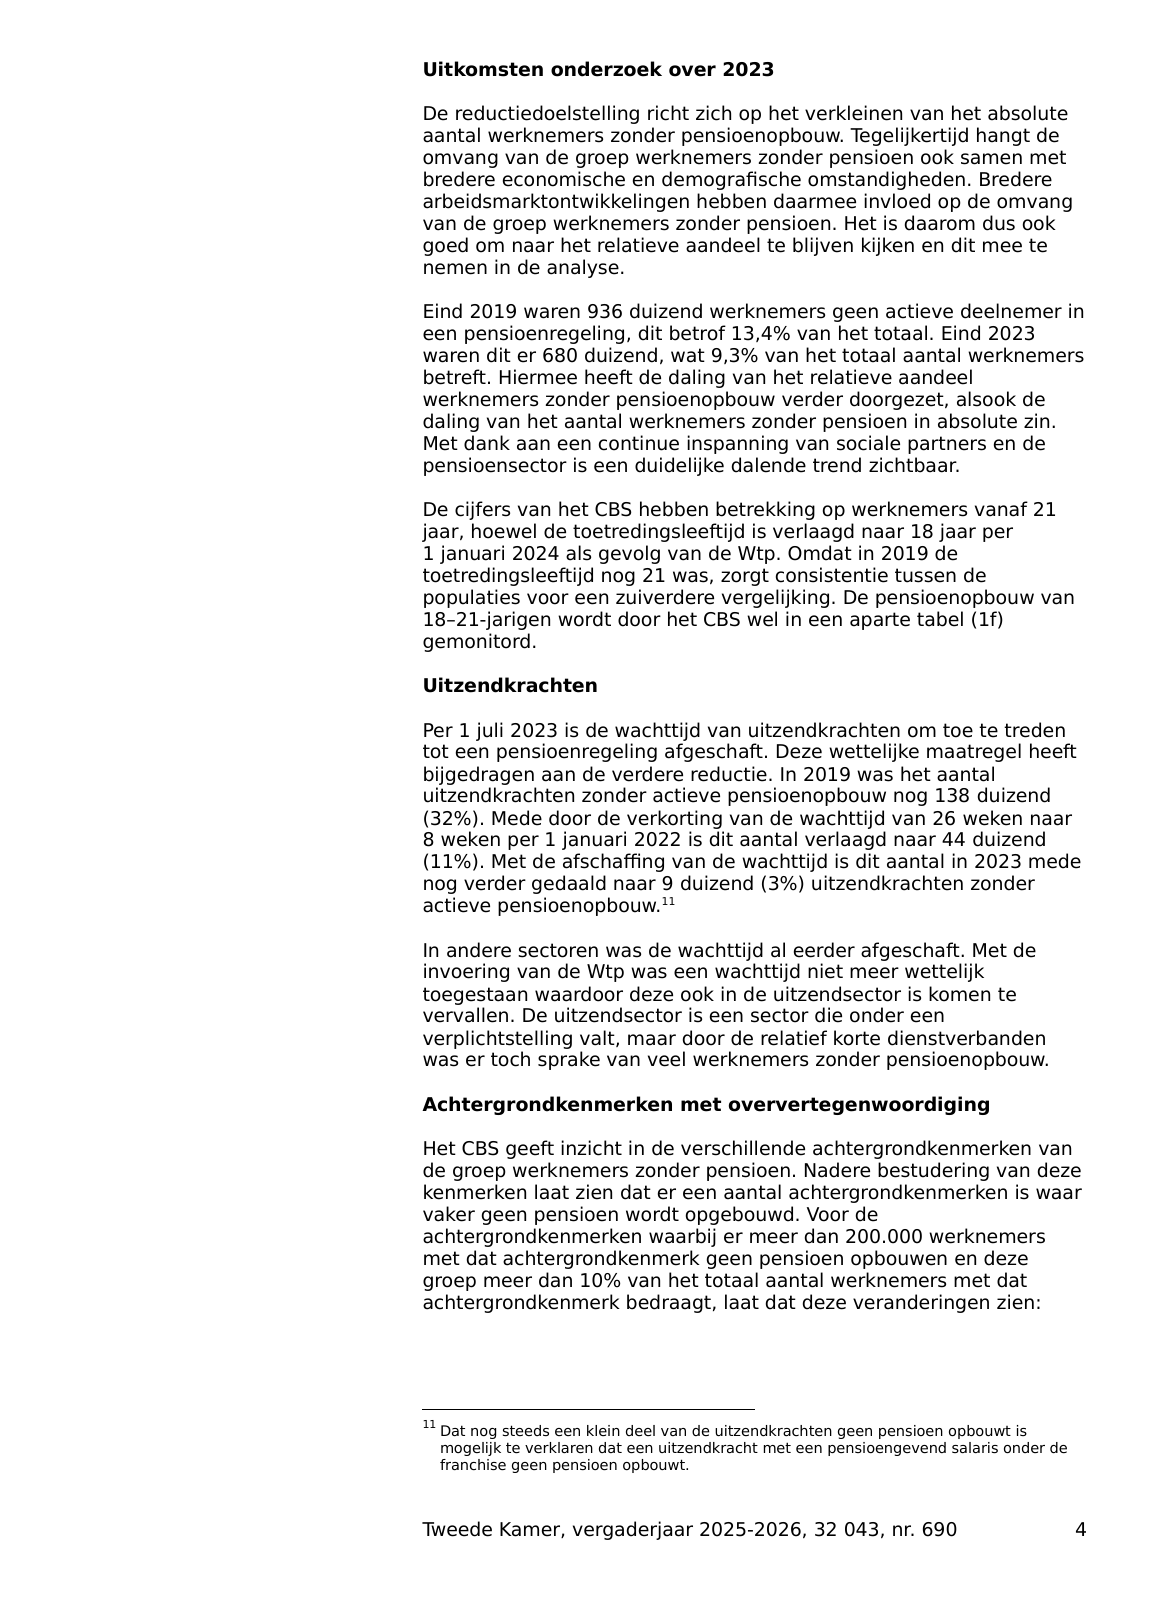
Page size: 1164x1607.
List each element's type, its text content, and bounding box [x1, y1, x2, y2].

text Dat nog steeds een klein deel van de uitzendkrachten geen pensioen opbouwt is mogelijk te verklaren dat een uitzendkracht met een pensioengevend salaris onder de franchise geen pensioen opbouwt. [422, 1418, 1087, 1474]
text Eind 2019 waren 936 duizend werknemers geen actieve deelnemer in een pensioenregeling, dit betrof 13,4% van het totaal. Eind 2023 waren dit er 680 duizend, wat 9,3% van het totaal aantal werknemers betreft. Hiermee heeft de daling van het relatieve aandeel werknemers zonder pensioenopbouw verder doorgezet, alsook de daling van het aantal werknemers zonder pensioen in absolute zin. Met dank aan een continue inspanning van sociale partners en de pensioensector is een duidelijke dalende trend zichtbaar. [422, 301, 1087, 477]
text Per 1 juli 2023 is de wachttijd van uitzendkrachten om toe te treden tot een pensioenregeling afgeschaft. Deze wettelijke maatregel heeft bijgedragen aan de verdere reductie. In 2019 was het aantal uitzendkrachten zonder actieve pensioenopbouw nog 138 duizend (32%). Mede door de verkorting van de wachttijd van 26 weken naar 8 weken per 1 januari 2022 is dit aantal verlaagd naar 44 duizend (11%). Met de afschaffing van de wachttijd is dit aantal in 2023 mede nog verder gedaald naar 9 duizend (3%) uitzendkrachten zonder actieve pensioenopbouw. [422, 719, 1087, 917]
subtitle Achtergrondkenmerken met oververtegenwoordiging [422, 1093, 1087, 1116]
subtitle Uitzendkrachten [422, 675, 1087, 697]
text In andere sectoren was de wachttijd al eerder afgeschaft. Met de invoering van de Wtp was een wachttijd niet meer wettelijk toegestaan waardoor deze ook in de uitzendsector is komen te vervallen. De uitzendsector is een sector die onder een verplichtstelling valt, maar door de relatief korte dienstverbanden was er toch sprake van veel werknemers zonder pensioenopbouw. [422, 939, 1087, 1071]
text Het CBS geeft inzicht in de verschillende achtergrondkenmerken van de groep werknemers zonder pensioen. Nadere bestudering van deze kenmerken laat zien dat er een aantal achtergrondkenmerken is waar vaker geen pensioen wordt opgebouwd. Voor de achtergrondkenmerken waarbij er meer dan 200.000 werknemers met dat achtergrondkenmerk geen pensioen opbouwen en deze groep meer dan 10% van het totaal aantal werknemers met dat achtergrondkenmerk bedraagt, laat dat deze veranderingen zien: [422, 1138, 1087, 1313]
text De cijfers van het CBS hebben betrekking op werknemers vanaf 21 jaar, hoewel de toetredingsleeftijd is verlaagd naar 18 jaar per 1 januari 2024 als gevolg van de Wtp. Omdat in 2019 de toetredingsleeftijd nog 21 was, zorgt consistentie tussen de populaties voor een zuiverdere vergelijking. De pensioenopbouw van 18–21-jarigen wordt door het CBS wel in een aparte tabel (1f) gemonitord. [422, 499, 1087, 653]
subtitle Uitkomsten onderzoek over 2023 [422, 59, 1087, 81]
text De reductiedoelstelling richt zich op het verkleinen van het absolute aantal werknemers zonder pensioenopbouw. Tegelijkertijd hangt de omvang van de groep werknemers zonder pensioen ook samen met bredere economische en demografische omstandigheden. Bredere arbeidsmarktontwikkelingen hebben daarmee invloed op de omvang van de groep werknemers zonder pensioen. Het is daarom dus ook goed om naar het relatieve aandeel te blijven kijken en dit mee te nemen in de analyse. [422, 103, 1087, 279]
